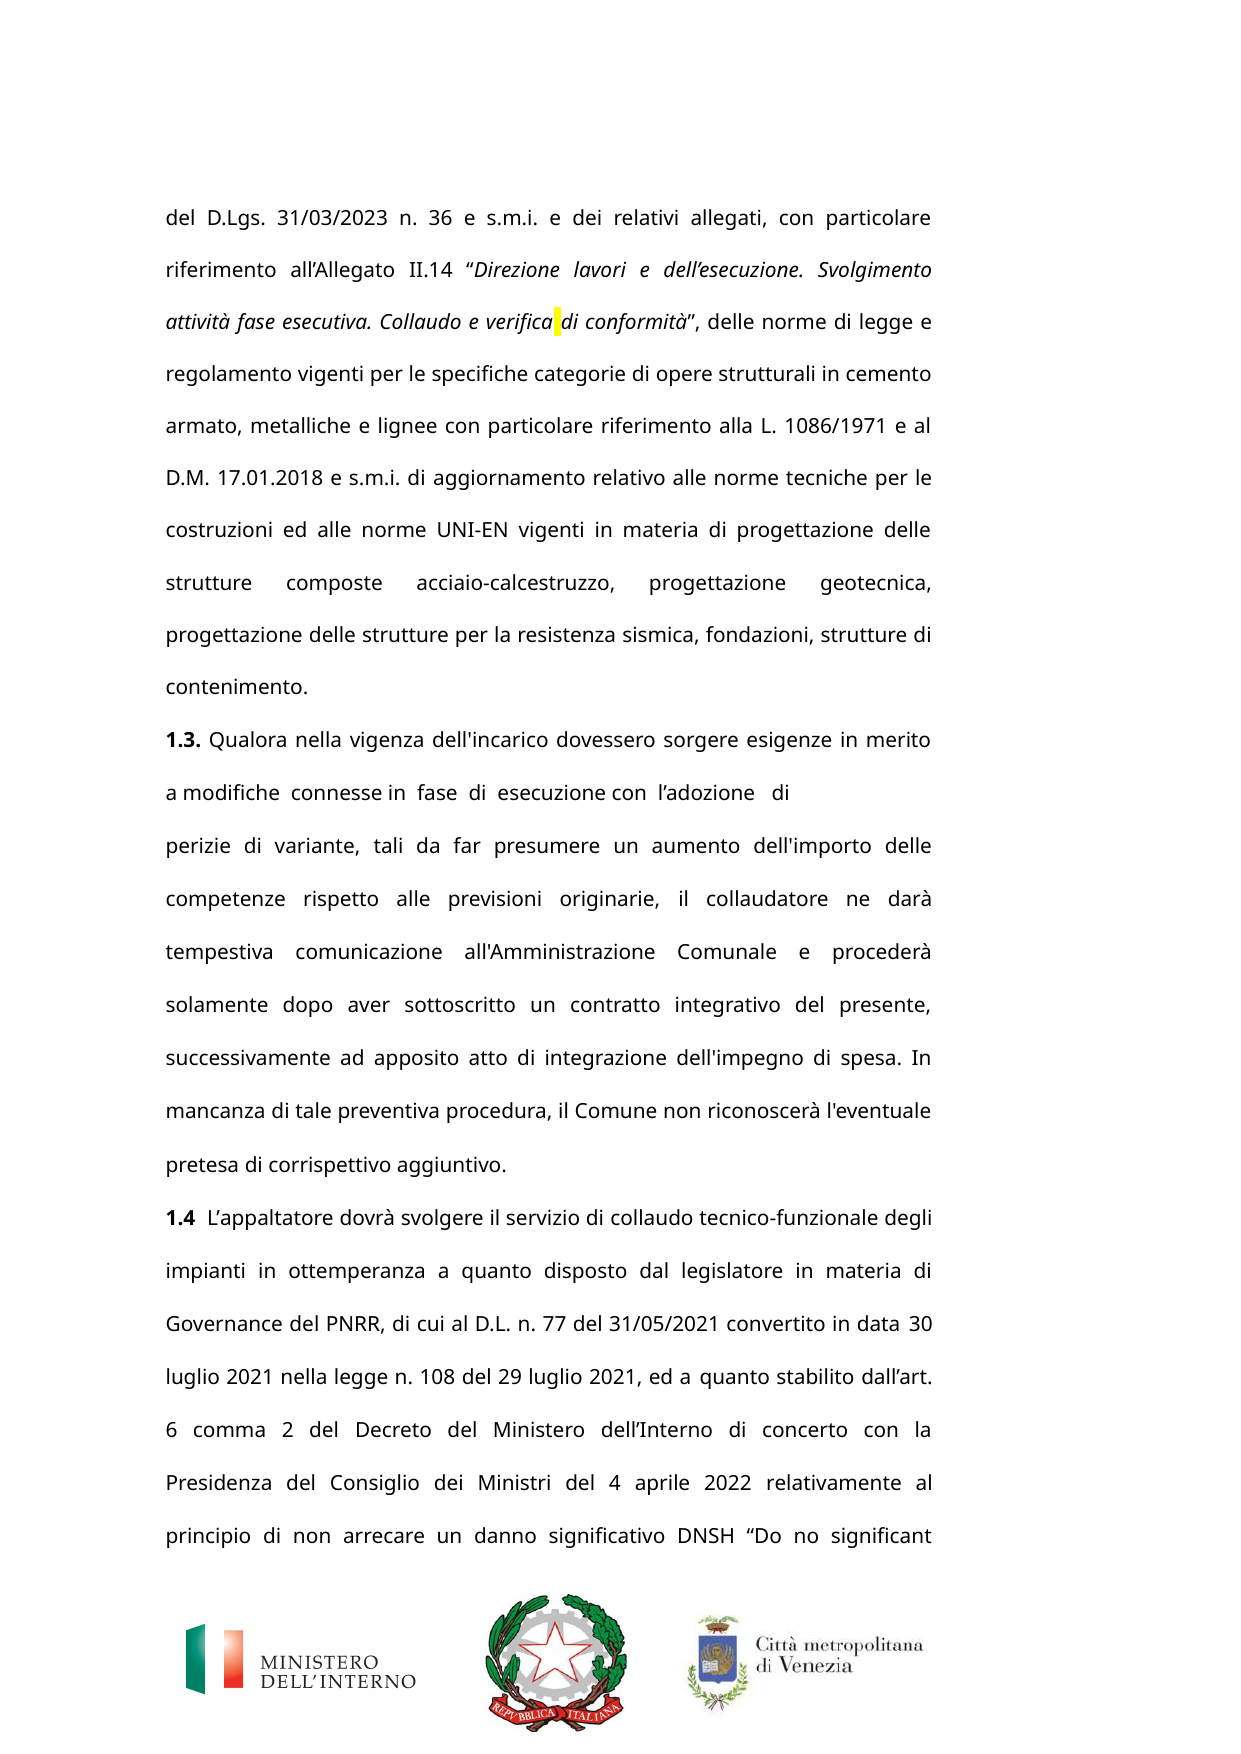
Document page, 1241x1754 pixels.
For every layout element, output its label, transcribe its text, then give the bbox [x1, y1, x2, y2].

picture [163, 1601, 438, 1717]
list del D.Lgs. 31/03/2023 n. 36 e s.m.i. e dei relativi allegati, con particolare riferimento all’Allegato II.14 “Direzione lavori e dell’esecuzione. Svolgimento attività fase esecutiva. Collaudo e verifica di conformità”, delle norme di legge e regolamento vigenti per le specifiche categorie di opere strutturali in cemento armato, metalliche e lignee con particolare riferimento alla L. 1086/1971 e al D.M. 17.01.2018 e s.m.i. di aggiornamento relativo alle norme tecniche per le costruzioni ed alle norme UNI-EN vigenti in materia di progettazione delle strutture composte acciaio-calcestruzzo, progettazione geotecnica, progettazione delle strutture per la resistenza sismica, fondazioni, strutture di contenimento. [165, 184, 932, 704]
text 1.3. Qualora nella vigenza dell'incarico dovessero sorgere esigenze in merito a modifiche connesse in fase di esecuzione con l’adozione di [165, 704, 932, 811]
text perizie di variante, tali da far presumere un aumento dell'importo delle competenze rispetto alle previsioni originarie, il collaudatore ne darà tempestiva comunicazione all'Amministrazione Comunale e procederà solamente dopo aver sottoscritto un contratto integrativo del presente, successivamente ad apposito atto di integrazione dell'impegno di spesa. In mancanza di tale preventiva procedura, il Comune non riconoscerà l'eventuale pretesa di corrispettivo aggiuntivo. [165, 811, 932, 1183]
picture [485, 1594, 627, 1732]
text 1.4 L’appaltatore dovrà svolgere il servizio di collaudo tecnico-funzionale degli impianti in ottemperanza a quanto disposto dal legislatore in materia di Governance del PNRR, di cui al D.L. n. 77 del 31/05/2021 convertito in data 30 luglio 2021 nella legge n. 108 del 29 luglio 2021, ed a quanto stabilito dall’art. 6 comma 2 del Decreto del Ministero dell’Interno di concerto con la Presidenza del Consiglio dei Ministri del 4 aprile 2022 relativamente al principio di non arrecare un danno significativo DNSH “Do no significant [165, 1183, 932, 1554]
picture [678, 1599, 930, 1718]
